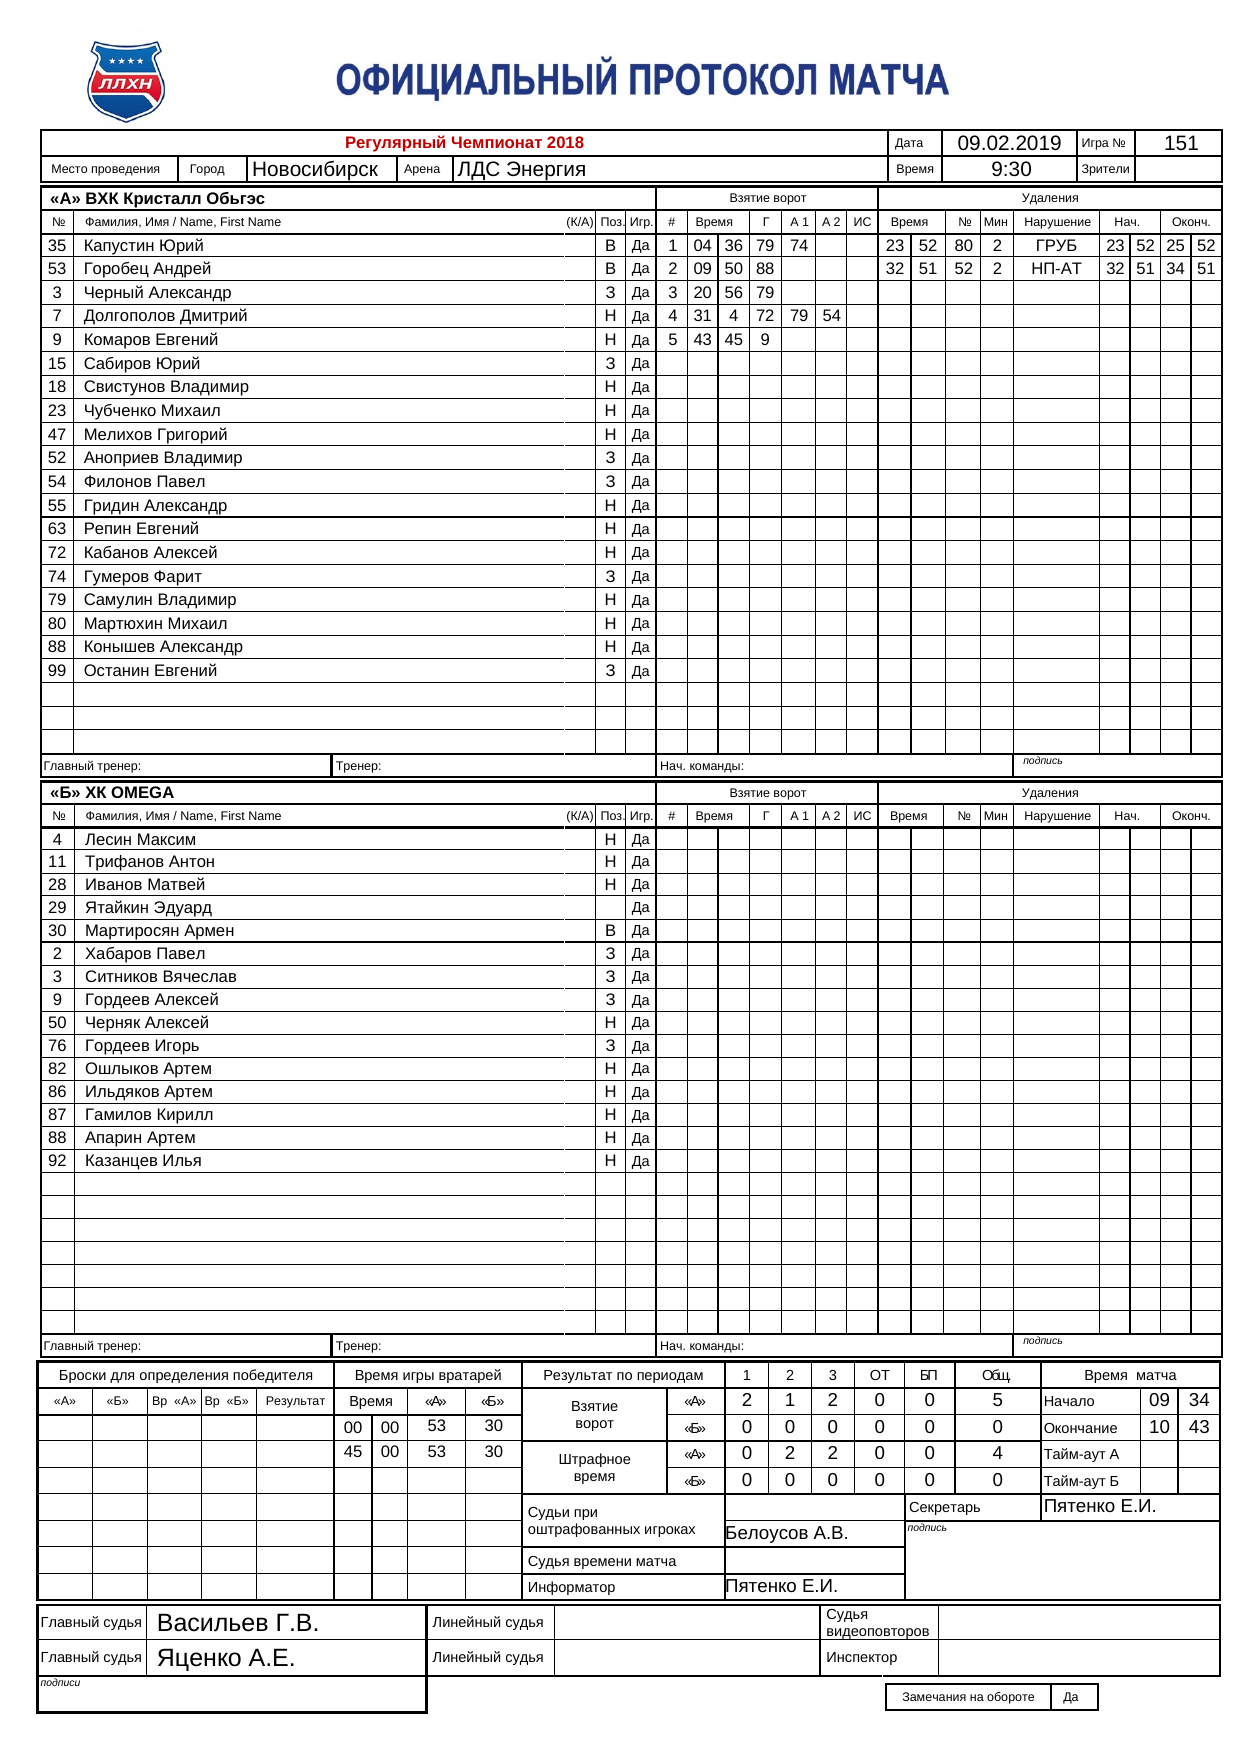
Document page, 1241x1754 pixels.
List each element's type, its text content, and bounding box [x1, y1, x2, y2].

table_cell [912, 1311, 943, 1333]
table_cell 92 [42, 1150, 74, 1172]
table_cell [1131, 1265, 1160, 1287]
table_cell 51 [1131, 257, 1160, 280]
table_cell [946, 588, 980, 611]
table_cell [42, 1265, 74, 1287]
table_cell [912, 1288, 943, 1310]
table_cell [408, 1574, 465, 1599]
table_cell [93, 1574, 147, 1599]
table_cell [1100, 376, 1129, 398]
table_cell [847, 281, 877, 303]
table_cell 0 [812, 1415, 854, 1440]
table_cell [1100, 305, 1129, 327]
table_cell Время [688, 805, 749, 826]
table_cell [879, 659, 910, 682]
table_cell [657, 920, 687, 941]
table_cell [1161, 1219, 1190, 1241]
table_cell [75, 1196, 564, 1218]
table_cell [565, 1127, 595, 1149]
table_cell [879, 683, 910, 706]
table_cell [1161, 966, 1190, 987]
table_cell [1131, 874, 1160, 895]
table_cell [946, 636, 980, 658]
table_cell [782, 943, 815, 964]
table_cell 30 [466, 1416, 521, 1440]
table_cell [1014, 1035, 1099, 1057]
table_cell [879, 920, 910, 941]
table_cell [750, 518, 781, 540]
table_cell 54 [42, 470, 73, 493]
table_cell [946, 305, 980, 327]
table_cell [335, 1574, 371, 1599]
table_cell 2 [657, 257, 687, 280]
table_cell [847, 446, 877, 469]
table_cell [1100, 1288, 1129, 1310]
table_cell [1014, 636, 1099, 658]
table_cell [1014, 730, 1099, 753]
table_cell [1014, 399, 1099, 422]
table_cell [912, 423, 945, 445]
table_cell [1100, 683, 1129, 706]
table_cell [657, 376, 687, 398]
table_cell [719, 829, 749, 849]
table_cell [565, 235, 595, 256]
table_cell [816, 829, 846, 849]
table_cell [1161, 1012, 1190, 1033]
table_cell [1192, 989, 1221, 1011]
table_cell [1161, 518, 1190, 540]
table_cell [816, 399, 846, 422]
table_cell [847, 850, 877, 872]
table_cell 4 [719, 305, 749, 327]
table_cell [75, 1265, 564, 1287]
table_cell 2 [981, 235, 1013, 256]
table_cell [202, 1494, 256, 1520]
table_cell Н [596, 1127, 625, 1149]
table_cell [1014, 943, 1099, 964]
table_cell [879, 612, 910, 634]
table_cell [912, 730, 945, 753]
table_cell [719, 1058, 749, 1079]
table_cell [1014, 1012, 1099, 1033]
table_cell 53 [408, 1441, 465, 1467]
table_cell 76 [42, 1035, 74, 1057]
table_cell «Б» [668, 1468, 724, 1493]
table_cell [657, 1311, 687, 1333]
table_cell [782, 1127, 815, 1149]
table_cell [847, 1127, 877, 1149]
table_cell [1161, 423, 1190, 445]
table_cell [688, 1311, 717, 1333]
table_cell 74 [782, 235, 815, 256]
table_cell Мин [981, 211, 1013, 233]
table_cell [565, 612, 595, 634]
table_cell [782, 1242, 815, 1264]
table_cell [750, 494, 781, 516]
table_cell [1131, 989, 1160, 1011]
table_cell [750, 1150, 781, 1172]
table_cell Время [688, 211, 749, 233]
table_cell [946, 352, 980, 374]
table_cell 09 [1141, 1389, 1177, 1413]
table_cell 88 [42, 636, 73, 658]
table_cell [879, 446, 910, 469]
table_cell [1131, 1058, 1160, 1079]
table_cell [657, 850, 687, 872]
table_cell [750, 423, 781, 445]
table_cell [688, 1058, 717, 1079]
table_cell [847, 1081, 877, 1103]
table_cell [1161, 541, 1190, 564]
table_cell [816, 1242, 846, 1264]
table_cell [816, 376, 846, 398]
table_cell [816, 989, 846, 1011]
table_cell [847, 352, 877, 374]
table_header Время игры вратарей [335, 1363, 521, 1387]
table_cell [939, 1606, 1219, 1639]
table_cell [1192, 470, 1221, 493]
table_cell [782, 1150, 815, 1172]
table_cell [750, 376, 781, 398]
table_cell Да [626, 494, 655, 516]
table_cell [466, 1574, 521, 1599]
table_cell 0 [726, 1442, 768, 1467]
table_cell [565, 683, 595, 706]
table_cell (К/А) [565, 805, 595, 826]
table_cell [1131, 423, 1160, 445]
table_cell [912, 1058, 943, 1079]
table_cell [657, 730, 687, 753]
table_cell [688, 1288, 717, 1310]
table_cell [1131, 565, 1160, 587]
table_cell Да [626, 943, 655, 964]
table_cell [944, 1104, 980, 1126]
table_cell [1100, 588, 1129, 611]
table_cell [816, 1058, 846, 1079]
table_cell [750, 470, 781, 493]
table_cell [782, 920, 815, 941]
table_cell 88 [750, 257, 781, 280]
table_cell Да [626, 328, 655, 351]
table_cell [981, 707, 1013, 729]
table_cell [1100, 874, 1129, 895]
table_cell [719, 659, 749, 682]
table_cell [1161, 874, 1190, 895]
table_cell [847, 1150, 877, 1172]
table_cell 0 [855, 1389, 904, 1413]
table_cell [75, 1242, 564, 1264]
table_cell 86 [42, 1081, 74, 1103]
table_cell [816, 1173, 846, 1195]
table_cell 0 [905, 1415, 954, 1440]
table_cell [1192, 1196, 1221, 1218]
table_cell [726, 1548, 904, 1573]
table_cell 2 [726, 1389, 768, 1413]
table_cell [912, 874, 943, 895]
table_cell [847, 541, 877, 564]
table_cell [148, 1441, 201, 1467]
table_cell Да [626, 1058, 655, 1079]
table_cell [782, 376, 815, 398]
table_cell [750, 399, 781, 422]
table_cell [1161, 683, 1190, 706]
table_cell [782, 1265, 815, 1287]
table_cell [879, 850, 910, 872]
table_cell [946, 399, 980, 422]
table_cell [626, 707, 655, 729]
table_cell [1014, 1288, 1099, 1310]
table_cell [750, 683, 781, 706]
table_cell [816, 446, 846, 469]
table_cell Свистунов Владимир [74, 376, 564, 398]
table_cell [847, 305, 877, 327]
table_cell [816, 588, 846, 611]
table_cell [1192, 1288, 1221, 1310]
table_cell [565, 966, 595, 987]
table_cell [596, 683, 625, 706]
table_cell [816, 1127, 846, 1149]
table_header Результат по периодам [523, 1363, 724, 1387]
table_cell [565, 518, 595, 540]
table_header Да [1052, 1685, 1097, 1709]
table_cell Гордеев Игорь [75, 1035, 564, 1057]
table_cell [1192, 423, 1221, 445]
table_cell [657, 1219, 687, 1241]
table_cell Пятенко Е.И. [1042, 1495, 1219, 1520]
table_cell [912, 1012, 943, 1033]
table_cell [1192, 943, 1221, 964]
table_cell [981, 1196, 1013, 1218]
table_cell [1100, 989, 1129, 1011]
table_cell Да [626, 989, 655, 1011]
table_cell [565, 1012, 595, 1033]
table_cell [1131, 588, 1160, 611]
table_cell [42, 1311, 74, 1333]
table_cell [1131, 850, 1160, 872]
table_cell 2 [42, 943, 74, 964]
table_cell [1014, 328, 1099, 351]
table_cell [1131, 1035, 1160, 1057]
table_cell [1192, 588, 1221, 611]
table_cell [750, 1173, 781, 1195]
table_cell 0 [855, 1442, 904, 1467]
table_cell [782, 541, 815, 564]
table_cell [1131, 829, 1160, 849]
table_cell Игр. [626, 805, 655, 826]
table_cell [879, 565, 910, 587]
table_cell [428, 1677, 882, 1711]
table_cell [981, 1035, 1013, 1057]
table_cell 0 [905, 1468, 954, 1493]
table_cell [879, 376, 910, 398]
table_cell [879, 588, 910, 611]
table_cell [719, 989, 749, 1011]
table_cell Да [626, 305, 655, 327]
table_cell 79 [782, 305, 815, 327]
table_cell [879, 707, 910, 729]
table_cell [750, 588, 781, 611]
table_cell Нач. команды: [657, 1335, 1012, 1356]
table_cell [466, 1547, 521, 1573]
table_cell [1014, 1081, 1099, 1103]
table_cell [1100, 352, 1129, 374]
table_cell Судья времени матча [523, 1548, 724, 1573]
table_cell 3 [657, 281, 687, 303]
table_cell [1100, 470, 1129, 493]
table_cell [42, 707, 73, 729]
table_cell [373, 1574, 407, 1599]
table_cell [981, 683, 1013, 706]
table_cell Мартюхин Михаил [74, 612, 564, 634]
table_cell 00 [373, 1416, 407, 1440]
table_cell [688, 446, 717, 469]
table_cell [657, 683, 687, 706]
table_cell [944, 896, 980, 918]
table_cell [912, 683, 945, 706]
table_cell [719, 1219, 749, 1241]
table_cell [1192, 281, 1221, 303]
table_cell [981, 1150, 1013, 1172]
table_cell [719, 730, 749, 753]
table_cell [1192, 1173, 1221, 1195]
table_cell [1100, 541, 1129, 564]
table_cell 4 [657, 305, 687, 327]
table_cell Нач. [1100, 211, 1160, 233]
table_cell [944, 1311, 980, 1333]
table_cell Да [626, 1150, 655, 1172]
table_cell [782, 328, 815, 351]
table_cell [657, 874, 687, 895]
table_cell [847, 257, 877, 280]
table_cell [1161, 943, 1190, 964]
table_cell [335, 1468, 371, 1493]
table_cell [1100, 1081, 1129, 1103]
table_cell [688, 920, 717, 941]
table_cell [944, 966, 980, 987]
table_cell 15 [42, 352, 73, 374]
table_cell [1161, 707, 1190, 729]
table_cell [1192, 541, 1221, 564]
table_cell [565, 1265, 595, 1287]
table_cell [1100, 943, 1129, 964]
table_cell [1161, 565, 1190, 587]
table_cell [1161, 920, 1190, 941]
table_cell [912, 1035, 943, 1057]
table_cell 0 [769, 1468, 811, 1493]
table_cell [42, 683, 73, 706]
table_cell [565, 494, 595, 516]
table_cell [257, 1574, 333, 1599]
table_cell ЛДС Энергия [454, 157, 887, 181]
picture [5, 28, 1179, 129]
table_cell [719, 1288, 749, 1310]
table_cell [565, 989, 595, 1011]
table_cell [816, 518, 846, 540]
table_cell [912, 1242, 943, 1264]
table_cell З [596, 281, 625, 303]
table_cell [39, 1416, 92, 1440]
table_cell [1014, 850, 1099, 872]
table_cell подпись [1014, 755, 1221, 776]
table_cell 18 [42, 376, 73, 398]
table_cell Останин Евгений [74, 659, 564, 682]
table_cell [39, 1441, 92, 1467]
table_cell [782, 1104, 815, 1126]
table_cell [782, 829, 815, 849]
table_cell [688, 943, 717, 964]
table_cell [912, 850, 943, 872]
table_cell [1131, 305, 1160, 327]
table_cell [782, 565, 815, 587]
table_cell [1014, 1173, 1099, 1195]
table_cell Да [626, 352, 655, 374]
table_cell 23 [1100, 235, 1129, 256]
table_cell [782, 423, 815, 445]
table_cell [688, 1219, 717, 1241]
table_cell [816, 1219, 846, 1241]
table_cell [847, 1058, 877, 1079]
table_cell [565, 328, 595, 351]
table_cell Н [596, 636, 625, 658]
table_cell [657, 1035, 687, 1057]
table_cell Черняк Алексей [75, 1012, 564, 1033]
table_cell [596, 707, 625, 729]
table_cell [657, 966, 687, 987]
table_cell [1131, 636, 1160, 658]
table_cell 0 [812, 1468, 854, 1493]
table_cell Окончание [1042, 1415, 1140, 1440]
table_cell В [596, 257, 625, 280]
table_cell [816, 850, 846, 872]
table_cell [596, 1173, 625, 1195]
table_cell Оконч. [1161, 805, 1221, 826]
table_cell [816, 1311, 846, 1333]
table_header БП [905, 1363, 954, 1387]
table_cell Тайм-аут Б [1042, 1468, 1140, 1493]
table_cell [565, 565, 595, 587]
table_cell [981, 1104, 1013, 1126]
table_cell Н [596, 829, 625, 849]
table_cell [1192, 494, 1221, 516]
table_cell [565, 305, 595, 327]
table_cell [981, 376, 1013, 398]
table_cell [1014, 966, 1099, 987]
table_cell [912, 659, 945, 682]
table_cell [816, 1196, 846, 1218]
table_cell В [596, 920, 625, 941]
table_cell [782, 1311, 815, 1333]
table_cell Н [596, 1081, 625, 1103]
table_cell [879, 1311, 910, 1333]
table_cell [750, 829, 781, 849]
table_cell «А» [39, 1389, 92, 1413]
table_cell [1100, 1265, 1129, 1287]
table_cell [912, 943, 943, 964]
table_cell [879, 1081, 910, 1103]
table_cell [1192, 1150, 1221, 1172]
table_header Игра № [1078, 131, 1134, 155]
table_cell Результат [257, 1389, 333, 1413]
table_cell [981, 1288, 1013, 1310]
table_cell 4 [42, 829, 74, 849]
table_cell [466, 1494, 521, 1520]
table_cell [847, 328, 877, 351]
table_cell [1161, 1104, 1190, 1126]
table_cell [1100, 612, 1129, 634]
table_cell [944, 1196, 980, 1218]
table_cell [1100, 1196, 1129, 1218]
table_cell Главный судья [39, 1640, 146, 1675]
table_cell [657, 612, 687, 634]
table_cell Да [626, 636, 655, 658]
table_cell [688, 352, 717, 374]
table_cell [1161, 1288, 1190, 1310]
table_cell [750, 1127, 781, 1149]
table_cell [879, 1058, 910, 1079]
table_cell [1014, 1219, 1099, 1241]
table_cell [981, 730, 1013, 753]
table_cell [1161, 989, 1190, 1011]
table_cell Да [626, 257, 655, 280]
table_cell [981, 423, 1013, 445]
table_cell З [596, 565, 625, 587]
table_cell [565, 281, 595, 303]
table_cell [981, 541, 1013, 564]
table_cell [466, 1521, 521, 1546]
table_cell Филонов Павел [74, 470, 564, 493]
table_cell 0 [726, 1415, 768, 1440]
table_cell [879, 1104, 910, 1126]
table_cell [847, 1196, 877, 1218]
table_cell Н [596, 1058, 625, 1079]
table_cell [1161, 399, 1190, 422]
table_header 09.02.2019 [943, 131, 1076, 155]
table_cell Васильев Г.В. [147, 1606, 425, 1639]
table_cell З [596, 446, 625, 469]
table_cell [1192, 399, 1221, 422]
table_cell [879, 470, 910, 493]
table_cell [981, 399, 1013, 422]
table_cell [847, 1265, 877, 1287]
table_cell ГРУБ [1014, 235, 1099, 256]
table_cell [750, 1219, 781, 1241]
table_cell [1100, 1150, 1129, 1172]
table_cell [1100, 1219, 1129, 1241]
table_cell [657, 565, 687, 587]
table_cell [148, 1494, 201, 1520]
table_cell 72 [750, 305, 781, 327]
table_cell [626, 1242, 655, 1264]
table_cell Да [626, 376, 655, 398]
table_cell [847, 1242, 877, 1264]
table_cell [335, 1494, 371, 1520]
table_cell [565, 1173, 595, 1195]
table_cell [750, 565, 781, 587]
table_cell [946, 376, 980, 398]
table_cell [565, 1311, 595, 1333]
table_cell [657, 707, 687, 729]
table_cell [74, 683, 564, 706]
table_cell [1014, 565, 1099, 587]
table_cell [1131, 1288, 1160, 1310]
table_cell Гамилов Кирилл [75, 1104, 564, 1126]
table_cell [879, 281, 910, 303]
table_cell [257, 1441, 333, 1467]
table_cell [1192, 1012, 1221, 1033]
table_cell [75, 1173, 564, 1195]
table_cell [750, 659, 781, 682]
table_cell [565, 257, 595, 280]
table_header Броски для определения победителя [39, 1363, 333, 1387]
table_cell [688, 423, 717, 445]
table_cell [879, 541, 910, 564]
table_cell [719, 920, 749, 941]
table_cell [816, 470, 846, 493]
table_cell [257, 1547, 333, 1573]
table_cell [565, 730, 595, 753]
table_cell [719, 352, 749, 374]
table_cell [847, 1288, 877, 1310]
table_cell [750, 1196, 781, 1218]
table_cell [944, 1035, 980, 1057]
table_cell [1014, 352, 1099, 374]
table_cell [565, 423, 595, 445]
table_cell [1131, 659, 1160, 682]
table_cell [1192, 305, 1221, 327]
table_cell [1192, 829, 1221, 849]
table_cell [816, 1104, 846, 1126]
table_cell Лесин Максим [75, 829, 564, 849]
table_cell [912, 1104, 943, 1126]
table_cell 2 [769, 1442, 811, 1467]
table_cell Да [626, 1081, 655, 1103]
table_cell [944, 829, 980, 849]
table_cell [847, 1012, 877, 1033]
table_cell [657, 1265, 687, 1287]
table_cell [148, 1468, 201, 1493]
table_cell [1192, 707, 1221, 729]
table_cell 11 [42, 850, 74, 872]
table_cell [981, 494, 1013, 516]
table_cell [657, 1150, 687, 1172]
table_cell [1100, 281, 1129, 303]
table_cell [1014, 281, 1099, 303]
table_header 2 [769, 1363, 811, 1387]
table_cell Н [596, 1150, 625, 1172]
table_cell [879, 1150, 910, 1172]
table_cell [912, 494, 945, 516]
table_cell [1192, 874, 1221, 895]
table_cell [944, 943, 980, 964]
table_cell [596, 1288, 625, 1310]
table_cell [657, 518, 687, 540]
table_cell [816, 352, 846, 374]
table_cell [719, 943, 749, 964]
table_cell [816, 1012, 846, 1033]
table_cell [782, 1035, 815, 1057]
table_cell [847, 565, 877, 587]
table_cell 10 [1141, 1415, 1177, 1440]
table_cell [1179, 1468, 1219, 1493]
table_cell [1100, 707, 1129, 729]
table_cell «Б» [668, 1415, 724, 1440]
table_cell 5 [657, 328, 687, 351]
table_cell [912, 518, 945, 540]
table_cell [1161, 1196, 1190, 1218]
table_cell [148, 1416, 201, 1440]
table_cell [39, 1468, 92, 1493]
table_cell Да [626, 518, 655, 540]
table_header Взятие ворот [657, 188, 877, 209]
table_cell [1192, 1127, 1221, 1149]
table_cell [626, 730, 655, 753]
table_cell 2 [981, 257, 1013, 280]
table_cell [408, 1494, 465, 1520]
table_cell [816, 612, 846, 634]
table_cell 79 [42, 588, 73, 611]
table_cell [847, 518, 877, 540]
table_cell [257, 1521, 333, 1546]
table_cell [879, 943, 910, 964]
table_cell Белоусов А.В. [726, 1521, 904, 1546]
table_cell [750, 896, 781, 918]
table_cell [1131, 1219, 1160, 1241]
table_cell [719, 518, 749, 540]
table_cell № [42, 805, 74, 826]
table_cell [1014, 989, 1099, 1011]
table_cell [719, 494, 749, 516]
table_cell 9:30 [943, 157, 1076, 181]
table_cell [1100, 636, 1129, 658]
table_cell [565, 636, 595, 658]
table_cell 34 [1179, 1389, 1219, 1413]
table_cell Взятие ворот [523, 1389, 666, 1440]
table_cell [1100, 1104, 1129, 1126]
table_cell [565, 829, 595, 849]
table_cell 04 [688, 235, 717, 256]
table_cell [626, 1265, 655, 1287]
table_cell Фамилия, Имя / Name, First Name [74, 211, 565, 233]
table_cell Да [626, 281, 655, 303]
table_cell [657, 470, 687, 493]
table_cell # [657, 211, 687, 233]
table_cell [726, 1495, 904, 1520]
table_cell [1161, 612, 1190, 634]
table_cell [981, 588, 1013, 611]
table_cell [981, 470, 1013, 493]
table_cell подпись [1014, 1335, 1221, 1356]
table_cell [719, 850, 749, 872]
table_cell Апарин Артем [75, 1127, 564, 1149]
table_cell [1131, 494, 1160, 516]
table_cell [912, 352, 945, 374]
table_cell [750, 1311, 781, 1333]
table_cell Линейный судья [428, 1640, 554, 1675]
table_cell [816, 707, 846, 729]
table_cell 29 [42, 896, 74, 918]
table_cell Казанцев Илья [75, 1150, 564, 1172]
table_cell [816, 1150, 846, 1172]
table_cell [657, 1081, 687, 1103]
table_cell [1131, 399, 1160, 422]
table_cell [75, 1219, 564, 1241]
table_cell Арена [398, 157, 452, 181]
table_cell Н [596, 874, 625, 895]
table_cell [750, 1012, 781, 1033]
table_cell [1100, 966, 1129, 987]
table_cell [944, 1288, 980, 1310]
table_cell [1100, 730, 1129, 753]
table_cell Новосибирск [248, 157, 396, 181]
table_header 1 [726, 1363, 768, 1387]
table_cell Ильдяков Артем [75, 1081, 564, 1103]
table_cell [912, 305, 945, 327]
table_cell [1014, 1127, 1099, 1149]
table_cell [1141, 1468, 1177, 1493]
table_cell [688, 494, 717, 516]
table_cell [816, 943, 846, 964]
table_cell [1131, 730, 1160, 753]
table_cell [626, 1173, 655, 1195]
table_cell [912, 1196, 943, 1218]
table_cell [944, 1058, 980, 1079]
table_cell Сабиров Юрий [74, 352, 564, 374]
table_cell [1192, 1311, 1221, 1333]
table_cell Гридин Александр [74, 494, 564, 516]
table_cell [657, 896, 687, 918]
table_cell [750, 1242, 781, 1264]
table_cell А 1 [782, 805, 815, 826]
table_cell «Б » [466, 1389, 521, 1413]
table_cell [1192, 636, 1221, 658]
table_cell [688, 1127, 717, 1149]
table_cell [1161, 328, 1190, 351]
table_cell [847, 423, 877, 445]
table_cell [1192, 1242, 1221, 1264]
table_cell [565, 1104, 595, 1126]
table_cell [1192, 446, 1221, 469]
table_cell [879, 305, 910, 327]
table_cell [816, 281, 846, 303]
table_cell [1131, 541, 1160, 564]
table_cell [946, 659, 980, 682]
table_cell [688, 1265, 717, 1287]
table_cell 36 [719, 235, 749, 256]
table_cell [596, 730, 625, 753]
table_cell [879, 352, 910, 374]
table_cell [1161, 1173, 1190, 1195]
table_cell [1161, 1127, 1190, 1149]
table_cell Нарушение [1014, 805, 1099, 826]
table_cell [688, 1242, 717, 1264]
table_cell Информатор [523, 1575, 724, 1599]
table_cell [750, 636, 781, 658]
table_cell [719, 423, 749, 445]
table_cell [719, 1173, 749, 1195]
table_cell [42, 1196, 74, 1218]
table_cell [1014, 612, 1099, 634]
table_cell [782, 989, 815, 1011]
table_cell [879, 896, 910, 918]
table_cell З [596, 352, 625, 374]
table_cell 51 [912, 257, 945, 280]
table_header Дата [889, 131, 941, 155]
table_cell [657, 399, 687, 422]
table_cell [879, 518, 910, 540]
table_cell [847, 1104, 877, 1126]
table_cell [657, 494, 687, 516]
table_cell [981, 1127, 1013, 1149]
table_cell Н [596, 850, 625, 872]
table_cell [912, 1127, 943, 1149]
table_cell [565, 1242, 595, 1264]
table_cell [565, 1035, 595, 1057]
table_cell [719, 966, 749, 987]
table_cell [1100, 1311, 1129, 1333]
table_cell [565, 446, 595, 469]
table_cell [657, 1104, 687, 1126]
table_cell [1014, 1150, 1099, 1172]
table_cell 50 [42, 1012, 74, 1033]
table_cell [879, 1265, 910, 1287]
table_cell [981, 920, 1013, 941]
table_cell [1100, 494, 1129, 516]
table_cell [1131, 281, 1160, 303]
table_cell [688, 470, 717, 493]
table_cell [565, 1196, 595, 1218]
table_cell Н [596, 518, 625, 540]
table_cell Долгополов Дмитрий [74, 305, 564, 327]
table_cell Да [626, 1012, 655, 1033]
table_cell 0 [855, 1415, 904, 1440]
table_cell А 2 [816, 211, 846, 233]
table_cell 4 [956, 1442, 1040, 1467]
table_cell [1100, 328, 1129, 351]
table_cell [1192, 1058, 1221, 1079]
table_cell [879, 730, 910, 753]
table_cell [816, 1081, 846, 1103]
table_cell Главный тренер: [42, 755, 330, 776]
table_cell [847, 612, 877, 634]
table_cell [719, 376, 749, 398]
table_cell [981, 850, 1013, 872]
table_cell 53 [42, 257, 73, 280]
table_cell [946, 612, 980, 634]
table_cell [944, 989, 980, 1011]
table_cell Начало [1042, 1389, 1140, 1413]
table_cell 52 [912, 235, 945, 256]
table_cell Н [596, 423, 625, 445]
table_cell [981, 1265, 1013, 1287]
table_cell подпись [906, 1522, 1219, 1599]
table_cell [782, 1058, 815, 1079]
table_cell Ситников Вячеслав [75, 966, 564, 987]
table_cell 55 [42, 494, 73, 516]
table_cell [1100, 399, 1129, 422]
table_cell 2 [812, 1389, 854, 1413]
table_cell [1014, 470, 1099, 493]
table_cell 74 [42, 565, 73, 587]
table_cell Вр «Б» [202, 1389, 256, 1413]
table_cell [750, 730, 781, 753]
table_cell [981, 446, 1013, 469]
table_cell Чубченко Михаил [74, 399, 564, 422]
table_cell [816, 1288, 846, 1310]
table_cell [626, 683, 655, 706]
table_cell [1192, 850, 1221, 872]
table_cell [981, 281, 1013, 303]
table_cell [912, 470, 945, 493]
table_cell [981, 612, 1013, 634]
table_header ОТ [855, 1363, 904, 1387]
table_cell [847, 920, 877, 941]
table_header 3 [812, 1363, 854, 1387]
table_cell [565, 707, 595, 729]
table_cell [1014, 874, 1099, 895]
table_cell [816, 494, 846, 516]
table_cell [719, 636, 749, 658]
table_cell [1131, 683, 1160, 706]
table_cell [657, 1288, 687, 1310]
table_cell [657, 829, 687, 849]
table_cell [688, 541, 717, 564]
table_cell [688, 1104, 717, 1126]
table_cell [93, 1494, 147, 1520]
table_cell [782, 896, 815, 918]
table_cell 31 [688, 305, 717, 327]
table_cell [912, 896, 943, 918]
table_cell Мелихов Григорий [74, 423, 564, 445]
table_cell № [42, 211, 73, 233]
table_cell З [596, 989, 625, 1011]
table_cell [1014, 588, 1099, 611]
table_cell 32 [1100, 257, 1129, 280]
table_cell 43 [688, 328, 717, 351]
table_cell Секретарь [906, 1495, 1040, 1520]
table_cell [1192, 920, 1221, 941]
table_cell [688, 1012, 717, 1033]
table_cell 79 [750, 235, 781, 256]
table_cell [1131, 920, 1160, 941]
table_cell [688, 1081, 717, 1103]
table_cell [782, 494, 815, 516]
table_cell [719, 588, 749, 611]
table_cell [719, 446, 749, 469]
table_cell ИС [847, 805, 877, 826]
table_cell [1014, 494, 1099, 516]
table_cell [1100, 1127, 1129, 1149]
table_cell З [596, 470, 625, 493]
table_cell [912, 399, 945, 422]
table_cell Конышев Александр [74, 636, 564, 658]
table_cell 09 [688, 257, 717, 280]
table_cell Ятайкин Эдуард [75, 896, 564, 918]
table_cell 30 [466, 1441, 521, 1467]
table_cell [688, 659, 717, 682]
table_cell 30 [42, 920, 74, 941]
table_cell 9 [42, 328, 73, 351]
table_cell 3 [42, 281, 73, 303]
table_cell [750, 989, 781, 1011]
table_cell [39, 1521, 92, 1546]
table_header Регулярный Чемпионат 2018 [42, 131, 887, 155]
table_cell Самулин Владимир [74, 588, 564, 611]
table_cell [373, 1521, 407, 1546]
table_cell [1131, 1242, 1160, 1264]
table_cell 3 [42, 966, 74, 987]
table_cell [981, 829, 1013, 849]
table_cell 0 [769, 1415, 811, 1440]
table_cell Н [596, 494, 625, 516]
table_cell [1179, 1441, 1219, 1467]
table_cell [657, 588, 687, 611]
table_cell [946, 281, 980, 303]
table_cell ИС [847, 211, 877, 233]
table_cell [912, 829, 943, 849]
table_cell [816, 1265, 846, 1287]
table_cell [1099, 1682, 1220, 1711]
table_cell [847, 399, 877, 422]
table_cell Город [179, 157, 246, 181]
table_cell [782, 1173, 815, 1195]
table_cell [981, 896, 1013, 918]
table_cell [202, 1547, 256, 1573]
table_cell [1131, 328, 1160, 351]
table_cell [750, 1288, 781, 1310]
table_cell [981, 659, 1013, 682]
table_cell [565, 1081, 595, 1103]
table_cell [1161, 305, 1190, 327]
table_cell [257, 1494, 333, 1520]
table_cell [1131, 1311, 1160, 1333]
table_cell Горобец Андрей [74, 257, 564, 280]
table_cell Да [626, 1035, 655, 1057]
table_cell [1131, 1196, 1160, 1218]
table_cell [782, 1012, 815, 1033]
table_cell [944, 874, 980, 895]
table_cell [1100, 896, 1129, 918]
table_cell Да [626, 588, 655, 611]
table_cell [1136, 157, 1221, 181]
table_cell Да [626, 829, 655, 849]
table_cell [946, 565, 980, 587]
table_cell [42, 1219, 74, 1241]
table_cell [750, 1081, 781, 1103]
table_cell № [944, 805, 980, 826]
table_cell [1100, 920, 1129, 941]
table_cell Время [889, 157, 941, 181]
table_cell [688, 1196, 717, 1218]
table_cell 52 [42, 446, 73, 469]
table_cell [719, 1127, 749, 1149]
table_cell Время [335, 1389, 407, 1413]
table_cell [42, 1173, 74, 1195]
table_cell [782, 518, 815, 540]
table_cell [782, 446, 815, 469]
table_cell [688, 989, 717, 1011]
table_cell [657, 636, 687, 658]
table_cell 80 [946, 235, 980, 256]
table_cell [847, 874, 877, 895]
table_cell Да [626, 896, 655, 918]
table_cell [912, 966, 943, 987]
table_cell [719, 470, 749, 493]
table_cell 1 [657, 235, 687, 256]
table_cell Да [626, 541, 655, 564]
table_cell З [596, 659, 625, 682]
table_cell [1161, 1058, 1190, 1079]
table_cell 00 [373, 1441, 407, 1467]
table_cell [1014, 1265, 1099, 1287]
table_cell [657, 1196, 687, 1218]
table_cell [1192, 1265, 1221, 1287]
table_cell [1100, 1058, 1129, 1079]
table_cell Черный Александр [74, 281, 564, 303]
table_cell [946, 730, 980, 753]
table_cell [596, 1311, 625, 1333]
table_cell [596, 1219, 625, 1241]
table_cell З [596, 966, 625, 987]
table_cell [912, 1150, 943, 1172]
table_cell [782, 281, 815, 303]
table_cell [42, 1242, 74, 1264]
table_cell [1100, 1173, 1129, 1195]
table_cell [912, 612, 945, 634]
table_cell [1192, 376, 1221, 398]
table_cell [1014, 446, 1099, 469]
table_cell [657, 1173, 687, 1195]
table_cell [782, 730, 815, 753]
table_cell [750, 352, 781, 374]
table_cell [719, 541, 749, 564]
table_cell [750, 874, 781, 895]
table_cell [847, 376, 877, 398]
table_cell [879, 494, 910, 516]
table_cell [1014, 896, 1099, 918]
table_cell [1100, 1012, 1129, 1033]
table_cell [1192, 612, 1221, 634]
table_cell Да [626, 1127, 655, 1149]
table_cell [879, 1242, 910, 1264]
table_cell Н [596, 399, 625, 422]
table_cell [93, 1416, 147, 1440]
table_cell Мин [981, 805, 1013, 826]
table_cell 0 [956, 1468, 1040, 1493]
table_cell [1131, 943, 1160, 964]
table_cell [688, 1035, 717, 1057]
table_header Удаления [879, 188, 1221, 209]
table_cell [335, 1547, 371, 1573]
table_cell [42, 1288, 74, 1310]
table_cell [1014, 1196, 1099, 1218]
table_cell Да [626, 423, 655, 445]
table_cell 72 [42, 541, 73, 564]
table_cell [719, 1265, 749, 1287]
table_cell [750, 1104, 781, 1126]
table_cell (К/А) [565, 211, 595, 233]
table_cell [912, 281, 945, 303]
table_cell [688, 399, 717, 422]
table_cell [39, 1494, 92, 1520]
table_cell [688, 376, 717, 398]
table_cell А 1 [782, 211, 815, 233]
table_cell Н [596, 612, 625, 634]
table_cell [1161, 636, 1190, 658]
table_cell [42, 730, 73, 753]
table_cell [847, 989, 877, 1011]
table_cell [816, 920, 846, 941]
table_cell Нач. [1100, 805, 1160, 826]
table_cell [657, 659, 687, 682]
table_cell 9 [42, 989, 74, 1011]
table_cell [946, 328, 980, 351]
table_cell [816, 966, 846, 987]
table_cell 23 [879, 235, 910, 256]
table_cell Да [626, 659, 655, 682]
table_cell [1161, 659, 1190, 682]
table_cell [981, 636, 1013, 658]
table_cell «А» [668, 1389, 724, 1413]
table_cell [944, 920, 980, 941]
table_header Удаления [879, 783, 1221, 803]
table_cell [1161, 1150, 1190, 1172]
table_cell 25 [1161, 235, 1190, 256]
table_cell [912, 446, 945, 469]
table_cell [1131, 470, 1160, 493]
table_cell [944, 1012, 980, 1033]
table_cell [657, 1242, 687, 1264]
table_cell [1100, 518, 1129, 540]
table_cell [879, 399, 910, 422]
table_cell [719, 1035, 749, 1057]
table_cell [981, 1219, 1013, 1241]
table_cell [981, 518, 1013, 540]
table_cell [1131, 966, 1160, 987]
table_cell [847, 636, 877, 658]
table_cell [816, 683, 846, 706]
table_cell [782, 707, 815, 729]
table_cell [750, 707, 781, 729]
table_cell [946, 470, 980, 493]
table_cell [555, 1606, 819, 1639]
table_cell [657, 1058, 687, 1079]
table_cell [1192, 1219, 1221, 1241]
table_cell 34 [1161, 257, 1190, 280]
table_cell [939, 1640, 1219, 1675]
table_cell [1192, 659, 1221, 682]
table_cell Поз. [596, 211, 625, 233]
table_cell [373, 1468, 407, 1493]
table_cell [688, 730, 717, 753]
table_cell [1192, 730, 1221, 753]
table_cell [981, 943, 1013, 964]
table_cell [816, 235, 846, 256]
table_cell [879, 1012, 910, 1033]
table_cell 79 [750, 281, 781, 303]
table_cell [1161, 850, 1190, 872]
table_cell [847, 235, 877, 256]
table_cell [1100, 446, 1129, 469]
table_cell [944, 1173, 980, 1195]
table_cell [981, 1173, 1013, 1195]
table_cell [1014, 920, 1099, 941]
table_cell 51 [1192, 257, 1221, 280]
table_cell [750, 1058, 781, 1079]
table_cell [688, 683, 717, 706]
table_cell [93, 1468, 147, 1493]
table_cell [782, 352, 815, 374]
table_cell [946, 541, 980, 564]
table_cell [1014, 305, 1099, 327]
table_cell [719, 1196, 749, 1218]
table_cell [257, 1468, 333, 1493]
table_cell [782, 874, 815, 895]
table_cell [1161, 896, 1190, 918]
table_cell [202, 1468, 256, 1493]
table_cell [981, 352, 1013, 374]
table_cell [912, 636, 945, 658]
table_cell [688, 636, 717, 658]
table_cell [981, 305, 1013, 327]
table_cell Вр «А» [148, 1389, 201, 1413]
table_cell [1161, 1242, 1190, 1264]
table_cell [944, 1150, 980, 1172]
table_cell [1131, 1081, 1160, 1103]
table_cell [657, 1012, 687, 1033]
table_cell Инспектор [821, 1640, 938, 1675]
table_cell [1161, 376, 1190, 398]
table_cell Время [879, 805, 943, 826]
table_cell [750, 850, 781, 872]
table_cell [688, 707, 717, 729]
table_cell 45 [719, 328, 749, 351]
table_cell [879, 423, 910, 445]
table_cell 32 [879, 257, 910, 280]
table_cell Нач. команды: [657, 755, 1012, 776]
table_cell Гордеев Алексей [75, 989, 564, 1011]
table_cell [750, 920, 781, 941]
table_cell [1161, 470, 1190, 493]
table_cell [1131, 1104, 1160, 1126]
table_cell [944, 850, 980, 872]
table_cell [688, 874, 717, 895]
table_cell [981, 1081, 1013, 1103]
table_cell [816, 730, 846, 753]
table_cell [1014, 829, 1099, 849]
table_cell 53 [408, 1416, 465, 1440]
table_cell [1161, 1035, 1190, 1057]
table_cell Кабанов Алексей [74, 541, 564, 564]
table_cell 0 [956, 1415, 1040, 1440]
table_header Время матча [1042, 1363, 1219, 1387]
table_cell [596, 1265, 625, 1287]
table_cell Игр. [626, 211, 655, 233]
table_cell 20 [688, 281, 717, 303]
table_cell [879, 1173, 910, 1195]
table_cell [719, 565, 749, 587]
table_cell [782, 1196, 815, 1218]
table_cell 50 [719, 257, 749, 280]
table_header 151 [1136, 131, 1221, 155]
table_cell 5 [956, 1389, 1040, 1413]
table_cell [657, 446, 687, 469]
table_cell [1131, 1012, 1160, 1033]
table_cell [981, 1058, 1013, 1079]
table_cell [1014, 376, 1099, 398]
table_cell [1192, 328, 1221, 351]
table_cell Репин Евгений [74, 518, 564, 540]
table_cell 0 [905, 1442, 954, 1467]
table_cell [565, 399, 595, 422]
table_cell [565, 588, 595, 611]
table_cell [626, 1311, 655, 1333]
table_cell [847, 730, 877, 753]
table_cell [408, 1521, 465, 1546]
table_cell Н [596, 1012, 625, 1033]
table_cell [719, 612, 749, 634]
table_cell 9 [750, 328, 781, 351]
table_cell [719, 399, 749, 422]
table_cell 23 [42, 399, 73, 422]
table_cell [782, 636, 815, 658]
table_cell [750, 1035, 781, 1057]
table_cell [847, 659, 877, 682]
table_cell Да [626, 399, 655, 422]
table_cell Да [626, 470, 655, 493]
table_cell З [596, 1035, 625, 1057]
table_cell [719, 1242, 749, 1264]
table_cell 99 [42, 659, 73, 682]
table_cell [782, 470, 815, 493]
table_cell Главный тренер: [42, 1335, 330, 1356]
table_header «Б» ХК OMEGA [42, 783, 655, 803]
table_cell [750, 446, 781, 469]
table_cell Иванов Матвей [75, 874, 564, 895]
table_cell Поз. [596, 805, 625, 826]
table_cell [565, 1219, 595, 1241]
table_cell [912, 328, 945, 351]
table_cell [719, 1150, 749, 1172]
table_cell [816, 874, 846, 895]
table_cell [75, 1288, 564, 1310]
table_cell [373, 1494, 407, 1520]
table_cell [1014, 541, 1099, 564]
table_cell [1192, 896, 1221, 918]
table_cell [565, 874, 595, 895]
table_cell [657, 943, 687, 964]
table_cell [946, 494, 980, 516]
table_cell [565, 1288, 595, 1310]
table_cell [1131, 518, 1160, 540]
table_cell [1131, 352, 1160, 374]
table_cell 0 [905, 1389, 954, 1413]
table_cell [555, 1640, 819, 1675]
table_cell 52 [1131, 235, 1160, 256]
table_cell [847, 1173, 877, 1195]
table_cell [782, 659, 815, 682]
table_cell [719, 683, 749, 706]
table_cell Гумеров Фарит [74, 565, 564, 587]
table_cell 80 [42, 612, 73, 634]
table_cell [257, 1416, 333, 1440]
table_cell [1100, 850, 1129, 872]
table_cell [750, 943, 781, 964]
table_cell [847, 896, 877, 918]
table_cell 52 [946, 257, 980, 280]
table_cell [373, 1547, 407, 1573]
table_cell [1192, 966, 1221, 987]
table_cell № [946, 211, 980, 233]
table_cell Линейный судья [428, 1606, 554, 1639]
table_cell [1131, 612, 1160, 634]
table_cell [912, 1219, 943, 1241]
table_cell [847, 943, 877, 964]
table_cell 56 [719, 281, 749, 303]
table_cell 63 [42, 518, 73, 540]
table_cell [626, 1196, 655, 1218]
table_cell [626, 1219, 655, 1241]
table_cell [981, 874, 1013, 895]
table_cell [782, 257, 815, 280]
table_cell [657, 989, 687, 1011]
table_cell [93, 1547, 147, 1573]
table_cell [1014, 1058, 1099, 1079]
table_cell [782, 966, 815, 987]
table_cell [39, 1574, 92, 1599]
table_cell [981, 1012, 1013, 1033]
table_cell Да [626, 920, 655, 941]
table_cell [688, 518, 717, 540]
table_cell [981, 565, 1013, 587]
table_cell [981, 1311, 1013, 1333]
table_cell 35 [42, 235, 73, 256]
table_cell [596, 896, 625, 918]
table_cell [782, 612, 815, 634]
table_cell [39, 1547, 92, 1573]
table_cell [1161, 446, 1190, 469]
table_cell [750, 966, 781, 987]
table_cell [782, 399, 815, 422]
table_cell «А» [408, 1389, 465, 1413]
table_cell [1100, 1035, 1129, 1057]
table_cell [93, 1441, 147, 1467]
table_cell [1161, 1081, 1190, 1103]
table_cell [816, 541, 846, 564]
table_cell [816, 659, 846, 682]
table_cell «А» [668, 1442, 724, 1467]
table_cell [719, 707, 749, 729]
table_cell [1100, 829, 1129, 849]
table_cell 45 [335, 1441, 371, 1467]
table_cell [847, 683, 877, 706]
table_cell [816, 328, 846, 351]
table_cell [782, 1219, 815, 1241]
table_cell [1100, 565, 1129, 587]
table_cell 2 [812, 1442, 854, 1467]
table_cell «Б» [93, 1389, 147, 1413]
table_header Замечания на обороте [887, 1685, 1050, 1709]
table_cell [93, 1521, 147, 1546]
table_header Общ. [956, 1363, 1040, 1387]
table_cell [1131, 446, 1160, 469]
table_cell [148, 1521, 201, 1546]
table_cell 82 [42, 1058, 74, 1079]
table_cell [912, 989, 943, 1011]
table_cell [1131, 1150, 1160, 1172]
table_cell [565, 1150, 595, 1172]
table_cell [1192, 1035, 1221, 1057]
table_cell [719, 1081, 749, 1103]
table_cell Тренер: [333, 1335, 655, 1356]
table_cell [847, 1035, 877, 1057]
table_cell [944, 1127, 980, 1149]
table_cell Н [596, 1104, 625, 1126]
table_cell [657, 352, 687, 374]
table_cell [1192, 1081, 1221, 1103]
table_cell [1161, 829, 1190, 849]
table_cell Пятенко Е.И. [726, 1575, 904, 1599]
table_cell А 2 [816, 805, 846, 826]
table_cell [1141, 1441, 1177, 1467]
table_cell [565, 352, 595, 374]
table_cell [981, 966, 1013, 987]
table_cell [1192, 1104, 1221, 1126]
table_cell [879, 1288, 910, 1310]
table_cell 28 [42, 874, 74, 895]
table_cell Тренер: [333, 755, 655, 776]
table_cell подписи [39, 1677, 425, 1711]
table_cell [1161, 494, 1190, 516]
table_cell [1014, 659, 1099, 682]
table_cell [1100, 423, 1129, 445]
table_cell [1192, 518, 1221, 540]
table_cell [688, 829, 717, 849]
table_cell [74, 707, 564, 729]
table_cell Г [750, 211, 781, 233]
table_cell НП-АТ [1014, 257, 1099, 280]
table_cell [148, 1547, 201, 1573]
table_cell 88 [42, 1127, 74, 1149]
table_cell Хабаров Павел [75, 943, 564, 964]
table_cell [565, 920, 595, 941]
table_cell [847, 470, 877, 493]
table_cell Штрафное время [523, 1442, 666, 1493]
table_cell [1161, 1265, 1190, 1287]
table_cell [565, 541, 595, 564]
table_cell [466, 1468, 521, 1493]
table_cell [879, 966, 910, 987]
table_cell [688, 1173, 717, 1195]
table_cell [1161, 1311, 1190, 1333]
table_cell Да [626, 612, 655, 634]
table_cell Да [626, 565, 655, 587]
table_cell [944, 1081, 980, 1103]
table_cell 1 [769, 1389, 811, 1413]
table_cell [879, 1219, 910, 1241]
table_cell [912, 707, 945, 729]
table_cell [782, 683, 815, 706]
table_cell [944, 1265, 980, 1287]
table_cell [946, 446, 980, 469]
table_cell 54 [816, 305, 846, 327]
table_cell [688, 1150, 717, 1172]
table_cell [1014, 707, 1099, 729]
table_cell Судьи при оштрафованных игроках [523, 1495, 724, 1546]
table_cell [912, 920, 943, 941]
table_cell [688, 850, 717, 872]
table_cell [626, 1288, 655, 1310]
table_cell [782, 588, 815, 611]
table_cell [782, 1081, 815, 1103]
table_cell 43 [1179, 1415, 1219, 1440]
table_cell [847, 494, 877, 516]
table_cell [847, 829, 877, 849]
table_cell 87 [42, 1104, 74, 1126]
table_cell [1161, 730, 1190, 753]
table_cell Н [596, 588, 625, 611]
table_cell [148, 1574, 201, 1599]
table_cell 0 [726, 1468, 768, 1493]
table_cell [688, 896, 717, 918]
table_cell [565, 1058, 595, 1079]
table_cell [847, 588, 877, 611]
table_cell [565, 850, 595, 872]
table_cell [879, 1127, 910, 1149]
table_cell [565, 376, 595, 398]
table_cell [981, 1242, 1013, 1264]
table_cell [202, 1521, 256, 1546]
table_cell [912, 541, 945, 564]
table_cell [688, 612, 717, 634]
table_cell 47 [42, 423, 73, 445]
table_cell Место проведения [42, 157, 177, 181]
table_cell [981, 989, 1013, 1011]
table_cell [657, 1127, 687, 1149]
table_cell [1161, 588, 1190, 611]
table_cell [879, 1196, 910, 1218]
table_cell [1192, 565, 1221, 587]
table_cell Оконч. [1161, 211, 1221, 233]
table_cell [1014, 683, 1099, 706]
table_cell [1014, 1242, 1099, 1264]
table_cell [657, 541, 687, 564]
table_cell Капустин Юрий [74, 235, 564, 256]
table_cell [847, 966, 877, 987]
table_cell [1131, 1173, 1160, 1195]
table_cell [75, 1311, 564, 1333]
table_cell Н [596, 376, 625, 398]
table_cell Мартиросян Армен [75, 920, 564, 941]
table_cell [816, 423, 846, 445]
table_cell Н [596, 541, 625, 564]
table_cell [688, 588, 717, 611]
table_cell [879, 829, 910, 849]
table_cell 00 [335, 1416, 371, 1440]
table_cell [688, 565, 717, 587]
table_cell [879, 989, 910, 1011]
table_cell 7 [42, 305, 73, 327]
table_cell Зрители [1078, 157, 1134, 181]
table_cell [719, 874, 749, 895]
table_cell [750, 612, 781, 634]
table_cell [74, 730, 564, 753]
table_cell Да [626, 446, 655, 469]
table_cell Г [750, 805, 781, 826]
table_cell Н [596, 328, 625, 351]
table_cell [944, 1219, 980, 1241]
table_cell Аноприев Владимир [74, 446, 564, 469]
table_cell Комаров Евгений [74, 328, 564, 351]
table_cell [202, 1574, 256, 1599]
table_cell Судья видеоповторов [821, 1606, 938, 1639]
table_cell [1131, 707, 1160, 729]
table_cell [816, 896, 846, 918]
table_cell [565, 659, 595, 682]
table_cell [816, 257, 846, 280]
table_cell [816, 636, 846, 658]
table_cell [1014, 423, 1099, 445]
table_cell [782, 850, 815, 872]
table_cell [879, 1035, 910, 1057]
table_header Взятие ворот [657, 783, 877, 803]
table_cell В [596, 235, 625, 256]
table_cell [847, 707, 877, 729]
table_cell [912, 1265, 943, 1287]
table_cell [879, 636, 910, 658]
table_cell Да [626, 235, 655, 256]
table_cell Трифанов Антон [75, 850, 564, 872]
table_cell [750, 1265, 781, 1287]
table_cell Да [626, 966, 655, 987]
table_cell [816, 565, 846, 587]
table_cell [408, 1468, 465, 1493]
table_cell [335, 1521, 371, 1546]
table_cell [596, 1242, 625, 1264]
table_cell [912, 1173, 943, 1195]
table_cell [202, 1416, 256, 1440]
table_cell [1014, 1104, 1099, 1126]
table_cell [912, 1081, 943, 1103]
table_cell [657, 423, 687, 445]
table_cell [1131, 896, 1160, 918]
table_cell [1161, 281, 1190, 303]
table_cell 52 [1192, 235, 1221, 256]
table_cell [912, 565, 945, 587]
table_cell [946, 683, 980, 706]
table_cell [408, 1547, 465, 1573]
table_cell [1131, 1127, 1160, 1149]
table_cell [981, 328, 1013, 351]
table_cell [1192, 683, 1221, 706]
table_cell Н [596, 305, 625, 327]
table_cell [565, 896, 595, 918]
table_cell [816, 1035, 846, 1057]
table_cell 0 [855, 1468, 904, 1493]
table_cell [1014, 518, 1099, 540]
table_cell [719, 1311, 749, 1333]
table_cell [565, 943, 595, 964]
table_cell [1161, 352, 1190, 374]
table_cell Да [626, 874, 655, 895]
table_cell # [657, 805, 687, 826]
table_cell [946, 707, 980, 729]
table_cell [1014, 1311, 1099, 1333]
table_cell [719, 896, 749, 918]
table_cell [847, 1311, 877, 1333]
table_cell [946, 423, 980, 445]
table_cell [912, 376, 945, 398]
table_cell [688, 966, 717, 987]
table_cell [565, 470, 595, 493]
table_cell [847, 1219, 877, 1241]
table_cell [1100, 1242, 1129, 1264]
table_cell [1192, 352, 1221, 374]
table_cell [944, 1242, 980, 1264]
table_cell [879, 874, 910, 895]
table_cell Тайм-аут А [1042, 1441, 1140, 1467]
table_cell [750, 541, 781, 564]
table_cell Фамилия, Имя / Name, First Name [75, 805, 565, 826]
table_cell [879, 328, 910, 351]
table_cell Время [879, 211, 945, 233]
table_cell [596, 1196, 625, 1218]
table_cell [1100, 659, 1129, 682]
table_cell [1131, 376, 1160, 398]
table_cell [782, 1288, 815, 1310]
table_cell Ошлыков Артем [75, 1058, 564, 1079]
table_cell [946, 518, 980, 540]
table_cell Яценко А.Е. [147, 1640, 425, 1675]
table_header «А» ВХК Кристалл Обьгэс [42, 188, 655, 209]
table_cell Нарушение [1014, 211, 1099, 233]
table_cell [719, 1012, 749, 1033]
table_cell Главный судья [39, 1606, 146, 1639]
table_cell Да [626, 1104, 655, 1126]
table_cell Да [626, 850, 655, 872]
table_cell [202, 1441, 256, 1467]
table_cell [719, 1104, 749, 1126]
table_cell З [596, 943, 625, 964]
table_cell [912, 588, 945, 611]
table_cell [883, 1677, 1220, 1681]
